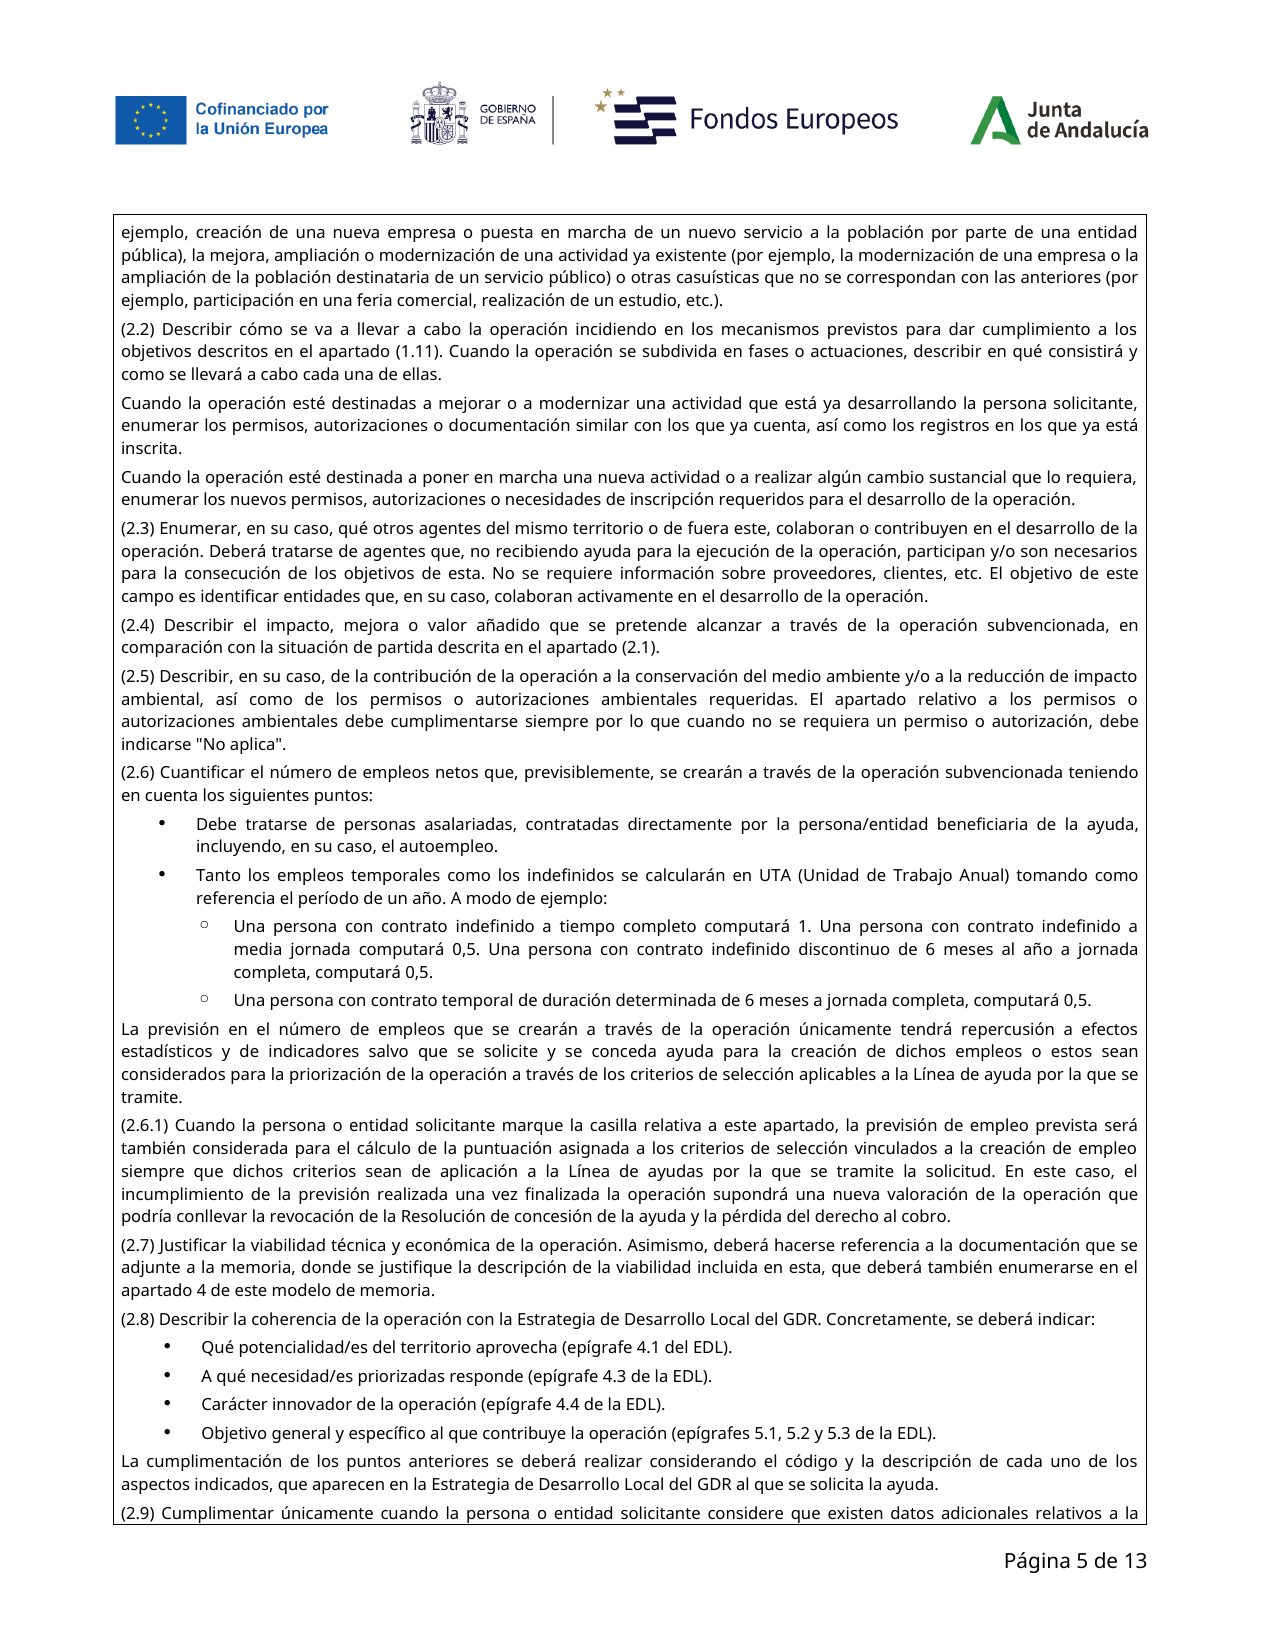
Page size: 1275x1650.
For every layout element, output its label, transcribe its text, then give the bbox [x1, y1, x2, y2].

table_cell ejemplo, creación de una nueva empresa o puesta en marcha de un nuevo servicio a la población por parte de una entidad pública), la mejora, ampliación o modernización de una actividad ya existente (por ejemplo, la modernización de una empresa o la ampliación de la población destinataria de un servicio público) o otras casuísticas que no se correspondan con las anteriores (por ejemplo, participación en una feria comercial, realización de un estudio, etc.). (2.2) Describir cómo se va a llevar a cabo la operación incidiendo en los mecanismos previstos para dar cumplimiento a los objetivos descritos en el apartado (1.11). Cuando la operación se subdivida en fases o actuaciones, describir en qué consistirá y como se llevará a cabo cada una de ellas. Cuando la operación esté destinadas a mejorar o a modernizar una actividad que está ya desarrollando la persona solicitante, enumerar los permisos, autorizaciones o documentación similar con los que ya cuenta, así como los registros en los que ya está inscrita. Cuando la operación esté destinada a poner en marcha una nueva actividad o a realizar algún cambio sustancial que lo requiera, enumerar los nuevos permisos, autorizaciones o necesidades de inscripción requeridos para el desarrollo de la operación. (2.3) Enumerar, en su caso, qué otros agentes del mismo territorio o de fuera este, colaboran o contribuyen en el desarrollo de la operación. Deberá tratarse de agentes que, no recibiendo ayuda para la ejecución de la operación, participan y/o son necesarios para la consecución de los objetivos de esta. No se requiere información sobre proveedores, clientes, etc. El objetivo de este campo es identificar entidades que, en su caso, colaboran activamente en el desarrollo de la operación. (2.4) Describir el impacto, mejora o valor añadido que se pretende alcanzar a través de la operación subvencionada, en comparación con la situación de partida descrita en el apartado (2.1). (2.5) Describir, en su caso, de la contribución de la operación a la conservación del medio ambiente y/o a la reducción de impacto ambiental, así como de los permisos o autorizaciones ambientales requeridas. El apartado relativo a los permisos o autorizaciones ambientales debe cumplimentarse siempre por lo que cuando no se requiera un permiso o autorización, debe indicarse "No aplica". (2.6) Cuantificar el número de empleos netos que, previsiblemente, se crearán a través de la operación subvencionada teniendo en cuenta los siguientes puntos: Debe tratarse de personas asalariadas, contratadas directamente por la persona/entidad beneficiaria de la ayuda, incluyendo, en su caso, el autoempleo. Tanto los empleos temporales como los indefinidos se calcularán en UTA (Unidad de Trabajo Anual) tomando como referencia el período de un año. A modo de ejemplo: Una persona con contrato indefinido a tiempo completo computará 1. Una persona con contrato indefinido a media jornada computará 0,5. Una persona con contrato indefinido discontinuo de 6 meses al año a jornada completa, computará 0,5. Una persona con contrato temporal de duración determinada de 6 meses a jornada completa, computará 0,5. La previsión en el número de empleos que se crearán a través de la operación únicamente tendrá repercusión a efectos estadísticos y de indicadores salvo que se solicite y se conceda ayuda para la creación de dichos empleos o estos sean considerados para la priorización de la operación a través de los criterios de selección aplicables a la Línea de ayuda por la que se tramite. (2.6.1) Cuando la persona o entidad solicitante marque la casilla relativa a este apartado, la previsión de empleo prevista será también considerada para el cálculo de la puntuación asignada a los criterios de selección vinculados a la creación de empleo siempre que dichos criterios sean de aplicación a la Línea de ayudas por la que se tramite la solicitud. En este caso, el incumplimiento de la previsión realizada una vez finalizada la operación supondrá una nueva valoración de la operación que podría conllevar la revocación de la Resolución de concesión de la ayuda y la pérdida del derecho al cobro. (2.7) Justificar la viabilidad técnica y económica de la operación. Asimismo, deberá hacerse referencia a la documentación que se adjunte a la memoria, donde se justifique la descripción de la viabilidad incluida en esta, que deberá también enumerarse en el apartado 4 de este modelo de memoria. (2.8) Describir la coherencia de la operación con la Estrategia de Desarrollo Local del GDR. Concretamente, se deberá indicar: Qué potencialidad/es del territorio aprovecha (epígrafe 4.1 del EDL). A qué necesidad/es priorizadas responde (epígrafe 4.3 de la EDL). Carácter innovador de la operación (epígrafe 4.4 de la EDL). Objetivo general y específico al que contribuye la operación (epígrafes 5.1, 5.2 y 5.3 de la EDL). La cumplimentación de los puntos anteriores se deberá realizar considerando el código y la descripción de cada uno de los aspectos indicados, que aparecen en la Estrategia de Desarrollo Local del GDR al que se solicita la ayuda. (2.9) Cumplimentar únicamente cuando la persona o entidad solicitante considere que existen datos adicionales relativos a la [114, 215, 1146, 1524]
